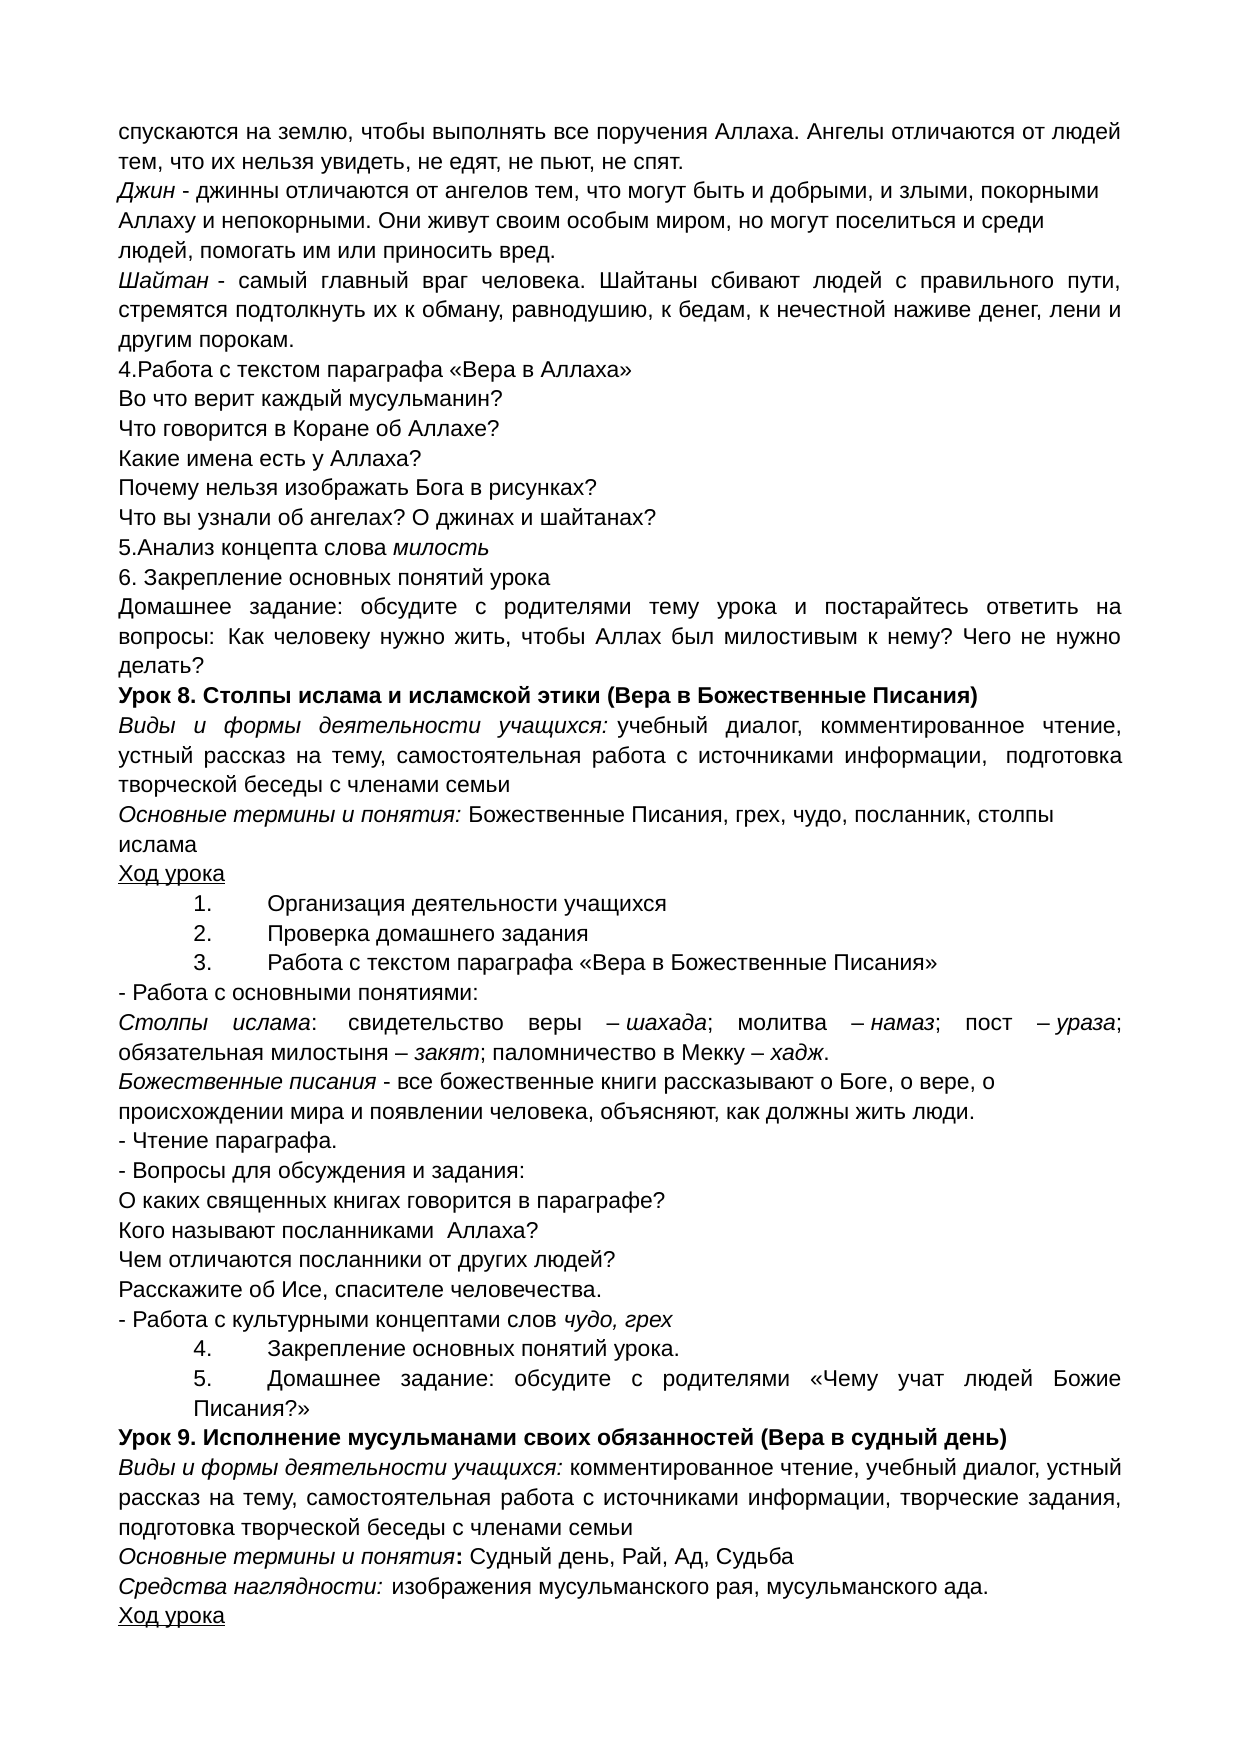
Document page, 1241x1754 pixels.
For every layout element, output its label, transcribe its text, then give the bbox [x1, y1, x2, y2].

text Урок 9. Исполнение мусульманами своих обязанностей (Вера в судный день) [118, 1424, 1122, 1451]
text Во что верит каждый мусульманин? [118, 385, 1122, 412]
text Ход урока [118, 1602, 1122, 1629]
text Шайтан - самый главный враг человека. Шайтаны сбивают людей с правильного пути, стремятся подтолкнуть их к обману, равнодушию, к бедам, к нечестной наживе денег, лени и другим порокам. [118, 267, 1122, 352]
list Проверка домашнего задания [193, 920, 1122, 946]
text Урок 8. Столпы ислама и исламской этики (Вера в Божественные Писания) [118, 682, 1122, 708]
text Чем отличаются посланники от других людей? [118, 1246, 1122, 1273]
text - Работа с культурными концептами слов чудо, грех [118, 1306, 1122, 1332]
text - Вопросы для обсуждения и задания: [118, 1157, 1122, 1183]
text Виды и формы деятельности учащихся: комментированное чтение, учебный диалог, устный рассказ на тему, самостоятельная работа с источниками информации, творческие задания, подготовка творческой беседы с членами семьи [118, 1454, 1122, 1540]
text Виды и формы деятельности учащихся: учебный диалог, комментированное чтение, устный рассказ на тему, самостоятельная работа с источниками информации, подготовка творческой беседы с членами семьи [118, 712, 1122, 798]
text Почему нельзя изображать Бога в рисунках? [118, 474, 1122, 501]
list Работа с текстом параграфа «Вера в Божественные Писания» [193, 949, 1122, 976]
text Что говорится в Коране об Аллахе? [118, 415, 1122, 441]
text 4.Работа с текстом параграфа «Вера в Аллаха» [118, 356, 1122, 382]
text - Работа с основными понятиями: [118, 979, 1122, 1005]
text Что вы узнали об ангелах? О джинах и шайтанах? [118, 504, 1122, 530]
text Божественные писания - все божественные книги рассказывают о Боге, о вере, о происхождении мира и появлении человека, объясняют, как должны жить люди. [118, 1068, 1122, 1124]
text - Чтение параграфа. [118, 1127, 1122, 1154]
text Домашнее задание: обсудите с родителями тему урока и постарайтесь ответить на вопросы: Как человеку нужно жить, чтобы Аллах был милостивым к нему? Чего не нужно делать? [118, 593, 1122, 679]
text спускаются на землю, чтобы выполнять все поручения Аллаха. Ангелы отличаются от людей тем, что их нельзя увидеть, не едят, не пьют, не спят. [118, 118, 1122, 174]
text Ход урока [118, 860, 1122, 887]
text Какие имена есть у Аллаха? [118, 445, 1122, 471]
text Расскажите об Исе, спасителе человечества. [118, 1276, 1122, 1302]
text О каких священных книгах говорится в параграфе? [118, 1187, 1122, 1213]
text Основные термины и понятия: Божественные Писания, грех, чудо, посланник, столпы ислама [118, 801, 1122, 857]
list Организация деятельности учащихся [193, 890, 1122, 916]
text Столпы ислама: свидетельство веры – шахада; молитва – намаз; пост – ураза; обязательная милостыня – закят; паломничество в Мекку – хадж. [118, 1009, 1122, 1065]
text Средства наглядности: изображения мусульманского рая, мусульманского ада. [118, 1573, 1122, 1599]
text Основные термины и понятия: Судный день, Рай, Ад, Судьба [118, 1543, 1122, 1569]
text 5.Анализ концепта слова милость [118, 534, 1122, 560]
list Домашнее задание: обсудите с родителями «Чему учат людей Божие Писания?» [193, 1365, 1122, 1421]
text Джин - джинны отличаются от ангелов тем, что могут быть и добрыми, и злыми, покорными Аллаху и непокорными. Они живут своим особым миром, но могут поселиться и среди людей, помогать им или приносить вред. [118, 177, 1122, 263]
text Кого называют посланниками Аллаха? [118, 1217, 1122, 1243]
text 6. Закрепление основных понятий урока [118, 563, 1122, 590]
list Закрепление основных понятий урока. [193, 1335, 1122, 1362]
